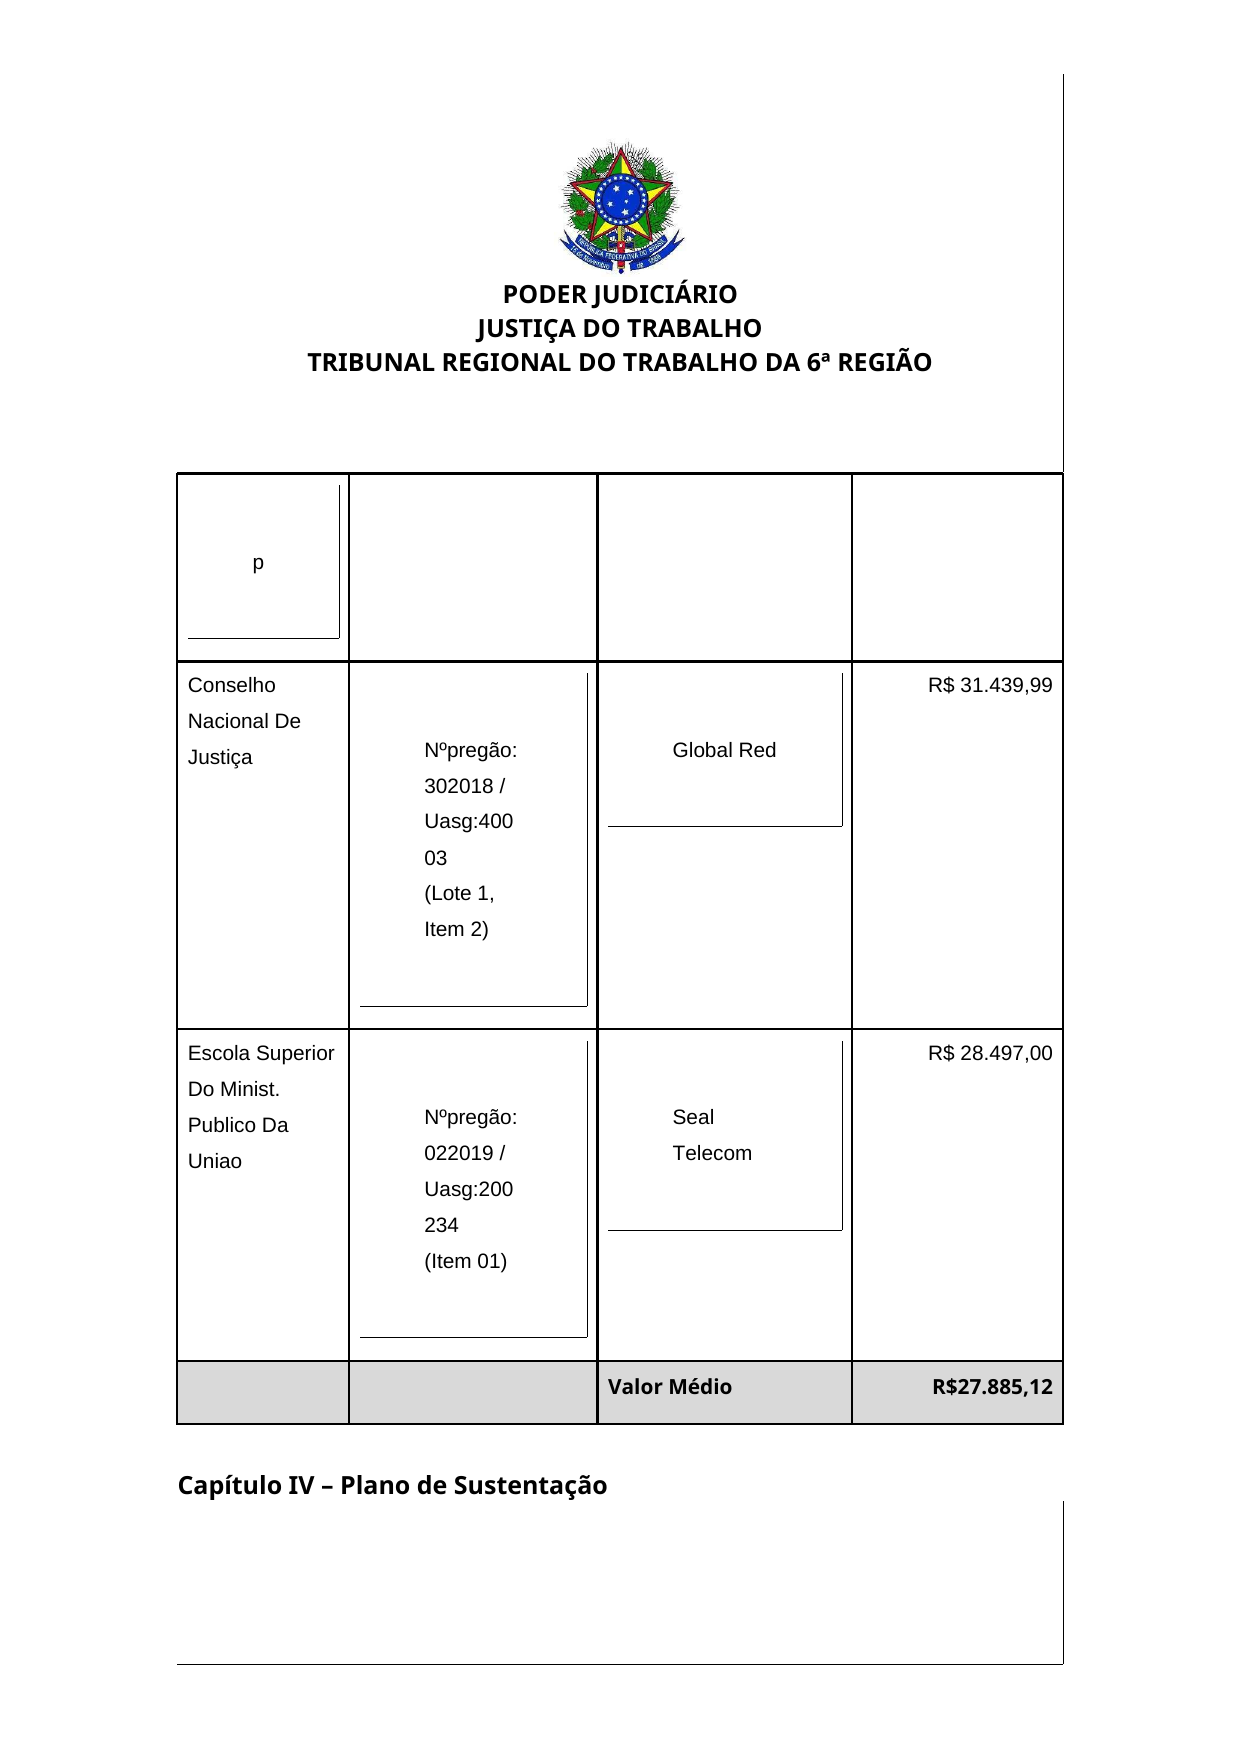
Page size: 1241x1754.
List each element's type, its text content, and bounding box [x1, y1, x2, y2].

table_cell Valor Médio [599, 1362, 851, 1423]
table_cell p [178, 475, 348, 660]
text Capítulo IV – Plano de Sustentação [177, 1467, 1063, 1501]
table_cell Global Red [599, 663, 851, 1028]
table_cell [599, 475, 851, 660]
table_cell R$ 28.497,00 [853, 1030, 1062, 1360]
table_cell R$27.885,12 [853, 1362, 1062, 1423]
table_cell Nºpregão:302018 / Uasg:40003 (Lote 1, Item 2) [350, 663, 596, 1028]
table_cell Escola Superior Do Minist. Publico Da Uniao [178, 1030, 348, 1360]
table_cell [350, 475, 596, 660]
table_cell Conselho Nacional De Justiça [178, 663, 348, 1028]
table_cell [350, 1362, 596, 1423]
table_cell Nºpregão:022019 / Uasg:200234 (Item 01) [350, 1030, 596, 1360]
table_cell Seal Telecom [599, 1030, 851, 1360]
table_cell [178, 1362, 348, 1423]
table_cell [853, 475, 1062, 660]
table_cell R$ 31.439,99 [853, 663, 1062, 1028]
